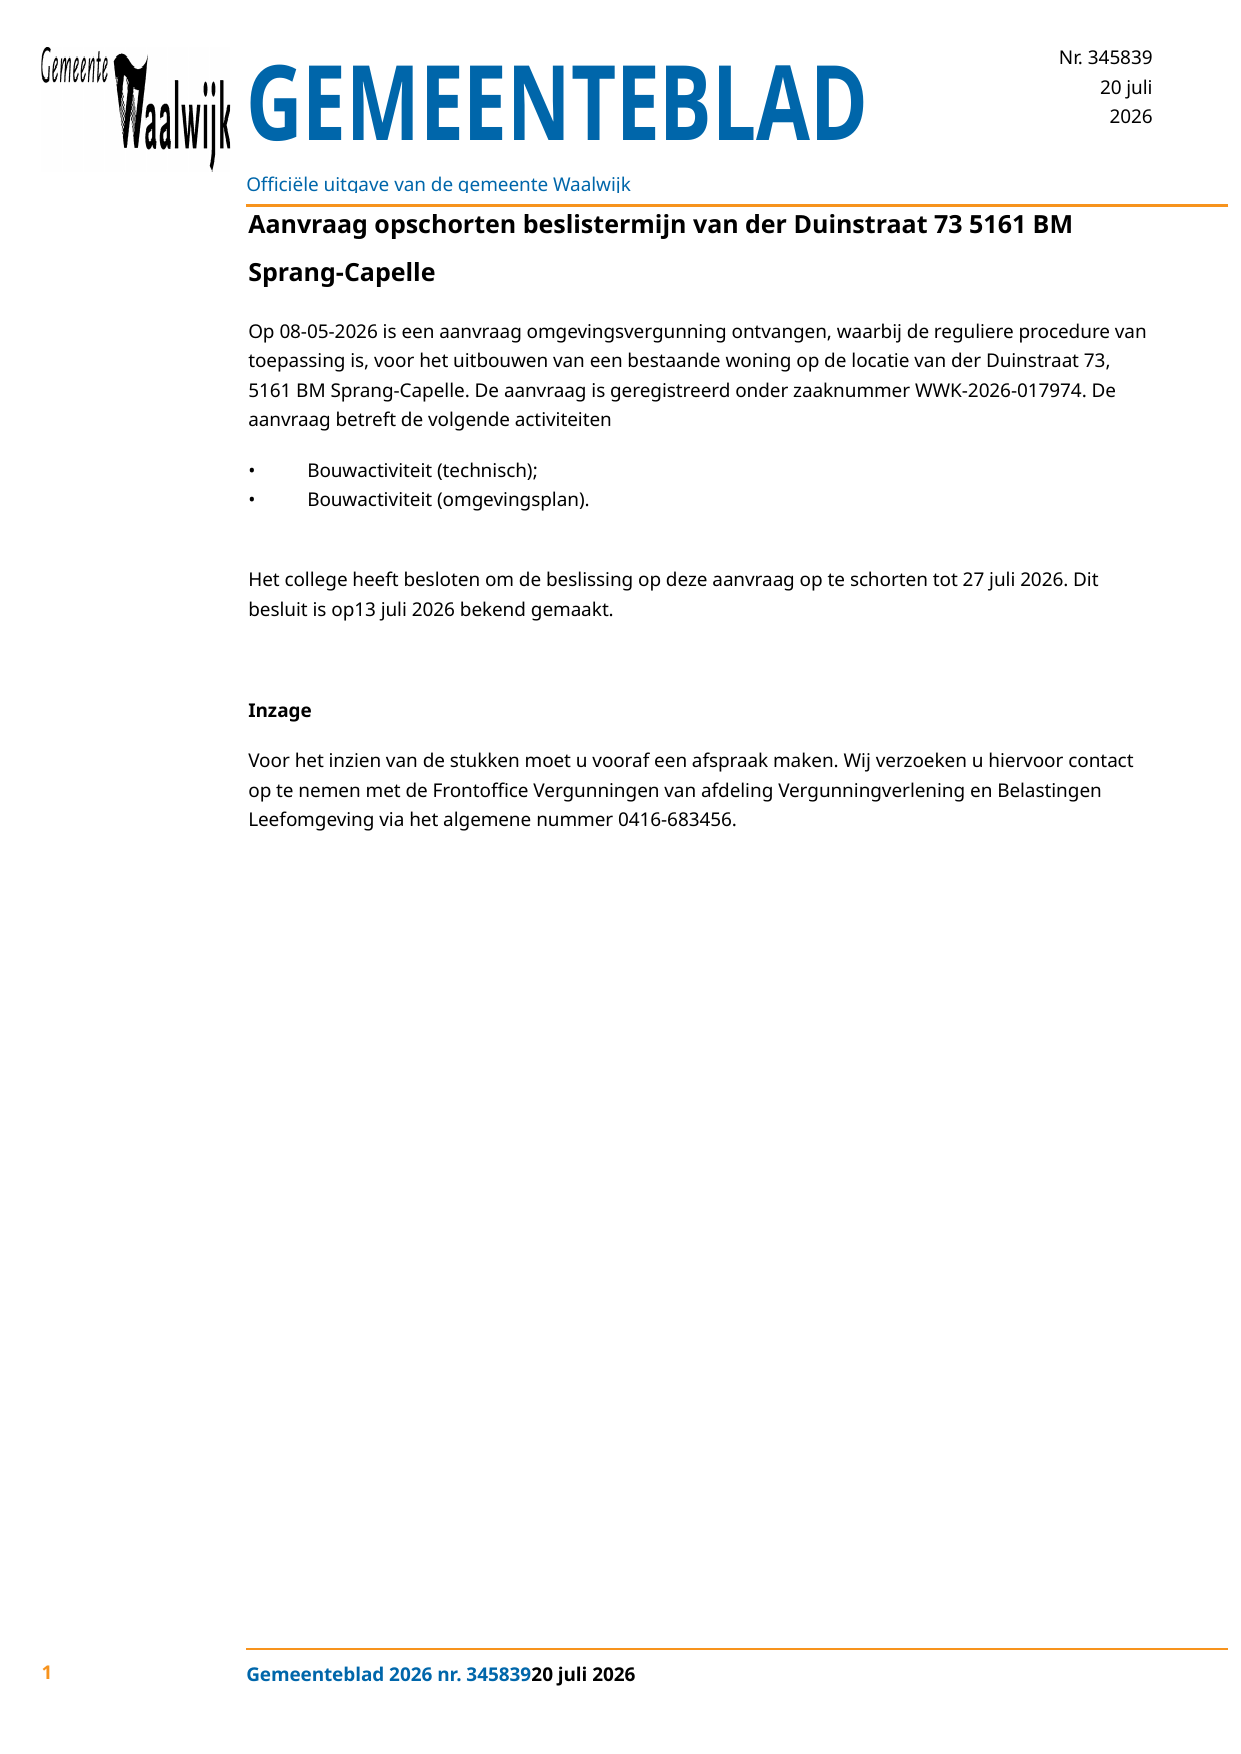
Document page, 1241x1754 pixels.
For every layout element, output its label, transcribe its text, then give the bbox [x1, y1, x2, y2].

text Inzage [248, 697, 1152, 723]
picture [41, 47, 231, 172]
text Op 08-05-2026 is een aanvraag omgevingsvergunning ontvangen, waarbij de reguliere procedure van toepassing is, voor het uitbouwen van een bestaande woning op de locatie van der Duinstraat 73, 5161 BM Sprang-Capelle. De aanvraag is geregistreerd onder zaaknummer WWK-2026-017974. De aanvraag betreft de volgende activiteiten [248, 318, 1152, 432]
list Bouwactiviteit (omgevingsplan). [248, 487, 1152, 512]
text Aanvraag opschorten beslistermijn van der Duinstraat 73 5161 BM Sprang-Capelle [248, 207, 1152, 288]
text Voor het inzien van de stukken moet u vooraf een afspraak maken. Wij verzoeken u hiervoor contact op te nemen met de Frontoffice Vergunningen van afdeling Vergunningverlening en Belastingen Leefomgeving via het algemene nummer 0416-683456. [248, 747, 1152, 832]
list Bouwactiviteit (technisch); [248, 457, 1152, 483]
text Het college heeft besloten om de beslissing op deze aanvraag op te schorten tot 27 juli 2026. Dit besluit is op13 juli 2026 bekend gemaakt. [248, 567, 1152, 622]
